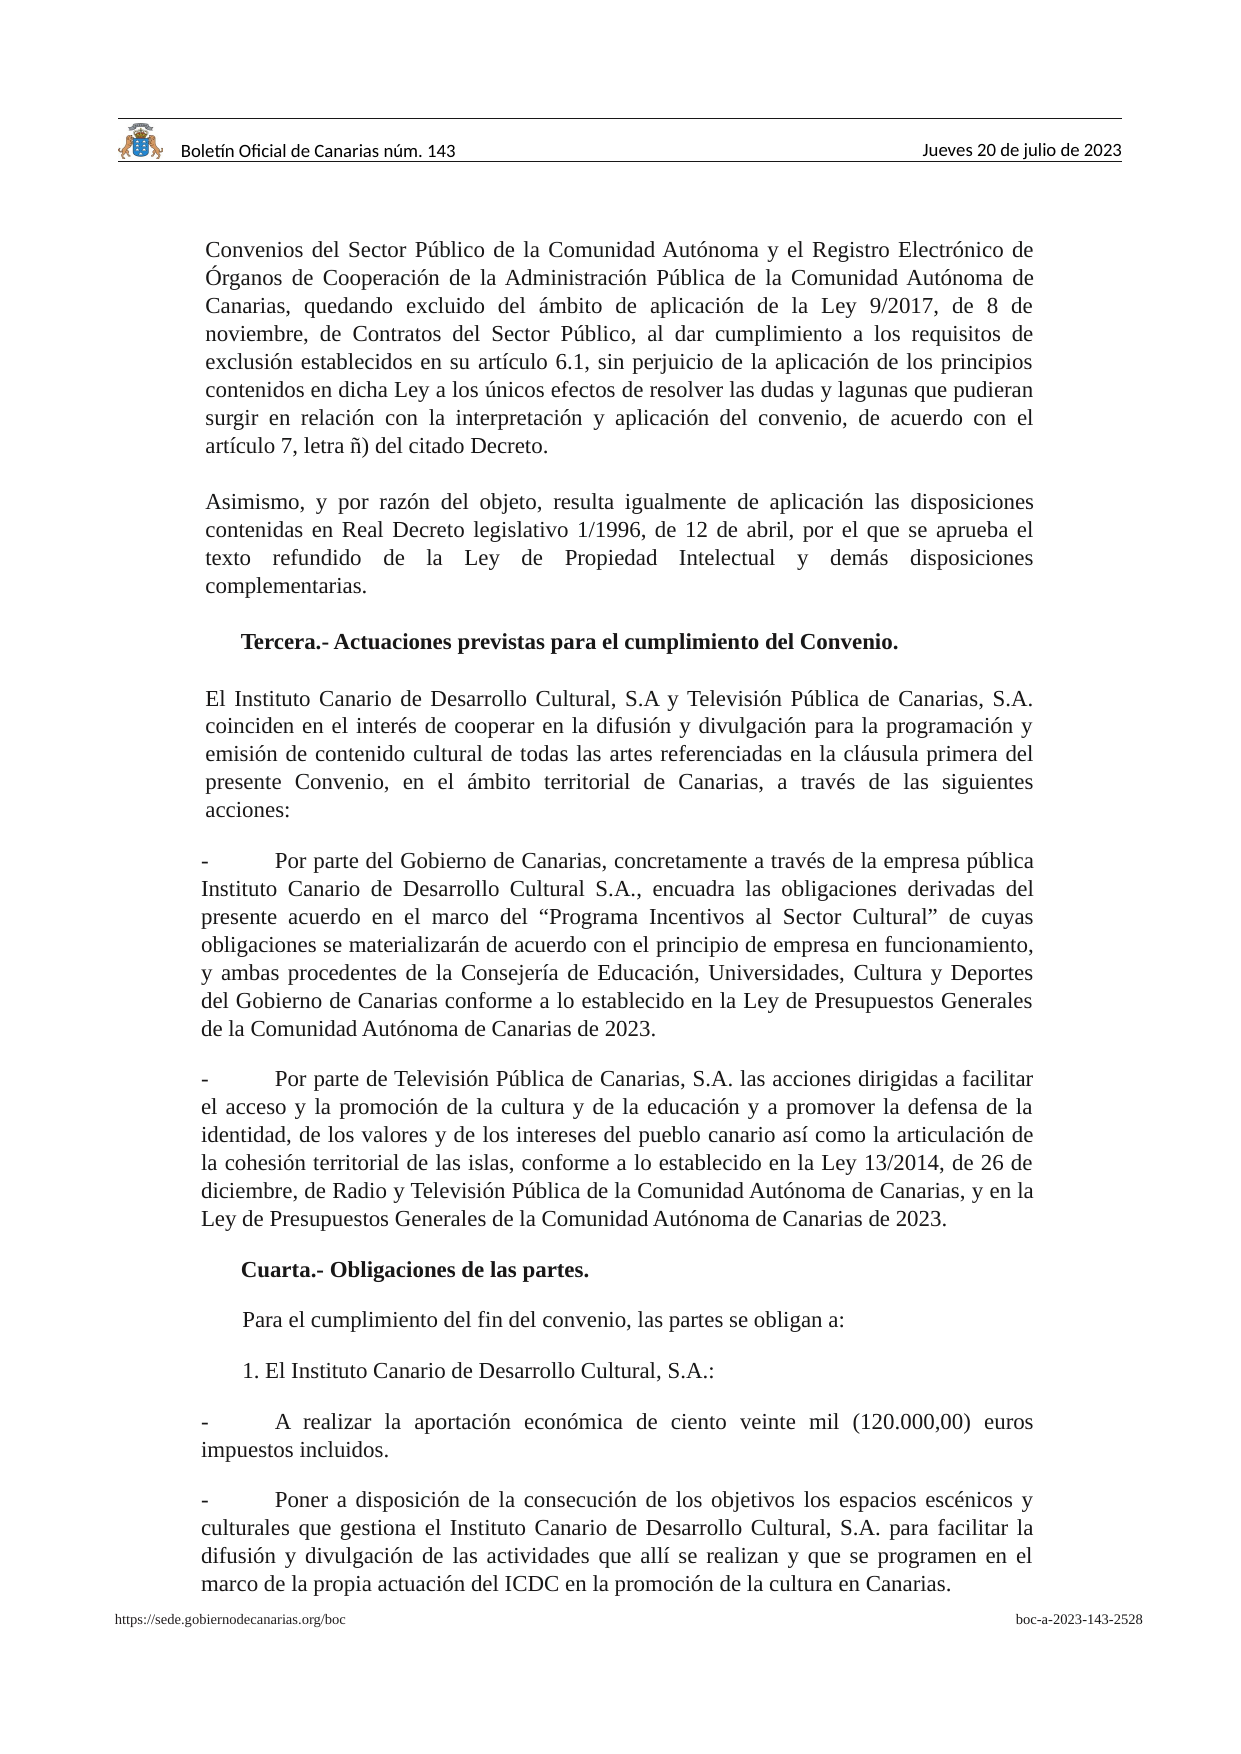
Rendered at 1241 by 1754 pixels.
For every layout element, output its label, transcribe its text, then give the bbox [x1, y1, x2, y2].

text 1. El Instituto Canario de Desarrollo Cultural, S.A.: [242, 1357, 1035, 1383]
text Tercera.- Actuaciones previstas para el cumplimiento del Convenio. [241, 628, 1035, 654]
list A realizar la aportación económica de ciento veinte mil (120.000,00) euros impuestos incluidos. [201, 1408, 1035, 1462]
list Poner a disposición de la consecución de los objetivos los espacios escénicos y culturales que gestiona el Instituto Canario de Desarrollo Cultural, S.A. para facilitar la difusión y divulgación de las actividades que allí se realizan y que se programen en el marco de la propia actuación del ICDC en la promoción de la cultura en Canarias. [201, 1486, 1035, 1597]
list Por parte de Televisión Pública de Canarias, S.A. las acciones dirigidas a facilitar el acceso y la promoción de la cultura y de la educación y a promover la defensa de la identidad, de los valores y de los intereses del pueblo canario así como la articulación de la cohesión territorial de las islas, conforme a lo establecido en la Ley 13/2014, de 26 de diciembre, de Radio y Televisión Pública de la Comunidad Autónoma de Canarias, y en la Ley de Presupuestos Generales de la Comunidad Autónoma de Canarias de 2023. [201, 1065, 1035, 1231]
text El Instituto Canario de Desarrollo Cultural, S.A y Televisión Pública de Canarias, S.A. coinciden en el interés de cooperar en la difusión y divulgación para la programación y emisión de contenido cultural de todas las artes referenciadas en la cláusula primera del presente Convenio, en el ámbito territorial de Canarias, a través de las siguientes acciones: [205, 684, 1035, 823]
text Cuarta.- Obligaciones de las partes. [241, 1256, 1035, 1282]
text Convenios del Sector Público de la Comunidad Autónoma y el Registro Electrónico de Órganos de Cooperación de la Administración Pública de la Comunidad Autónoma de Canarias, quedando excluido del ámbito de aplicación de la Ley 9/2017, de 8 de noviembre, de Contratos del Sector Público, al dar cumplimiento a los requisitos de exclusión establecidos en su artículo 6.1, sin perjuicio de la aplicación de los principios contenidos en dicha Ley a los únicos efectos de resolver las dudas y lagunas que pudieran surgir en relación con la interpretación y aplicación del convenio, de acuerdo con el artículo 7, letra ñ) del citado Decreto. [205, 236, 1035, 458]
text Asimismo, y por razón del objeto, resulta igualmente de aplicación las disposiciones contenidas en Real Decreto legislativo 1/1996, de 12 de abril, por el que se aprueba el texto refundido de la Ley de Propiedad Intelectual y demás disposiciones complementarias. [205, 488, 1035, 598]
list Por parte del Gobierno de Canarias, concretamente a través de la empresa pública Instituto Canario de Desarrollo Cultural S.A., encuadra las obligaciones derivadas del presente acuerdo en el marco del “Programa Incentivos al Sector Cultural” de cuyas obligaciones se materializarán de acuerdo con el principio de empresa en funcionamiento, y ambas procedentes de la Consejería de Educación, Universidades, Cultura y Deportes del Gobierno de Canarias conforme a lo establecido en la Ley de Presupuestos Generales de la Comunidad Autónoma de Canarias de 2023. [201, 847, 1035, 1041]
text Para el cumplimiento del fin del convenio, las partes se obligan a: [242, 1306, 1035, 1333]
